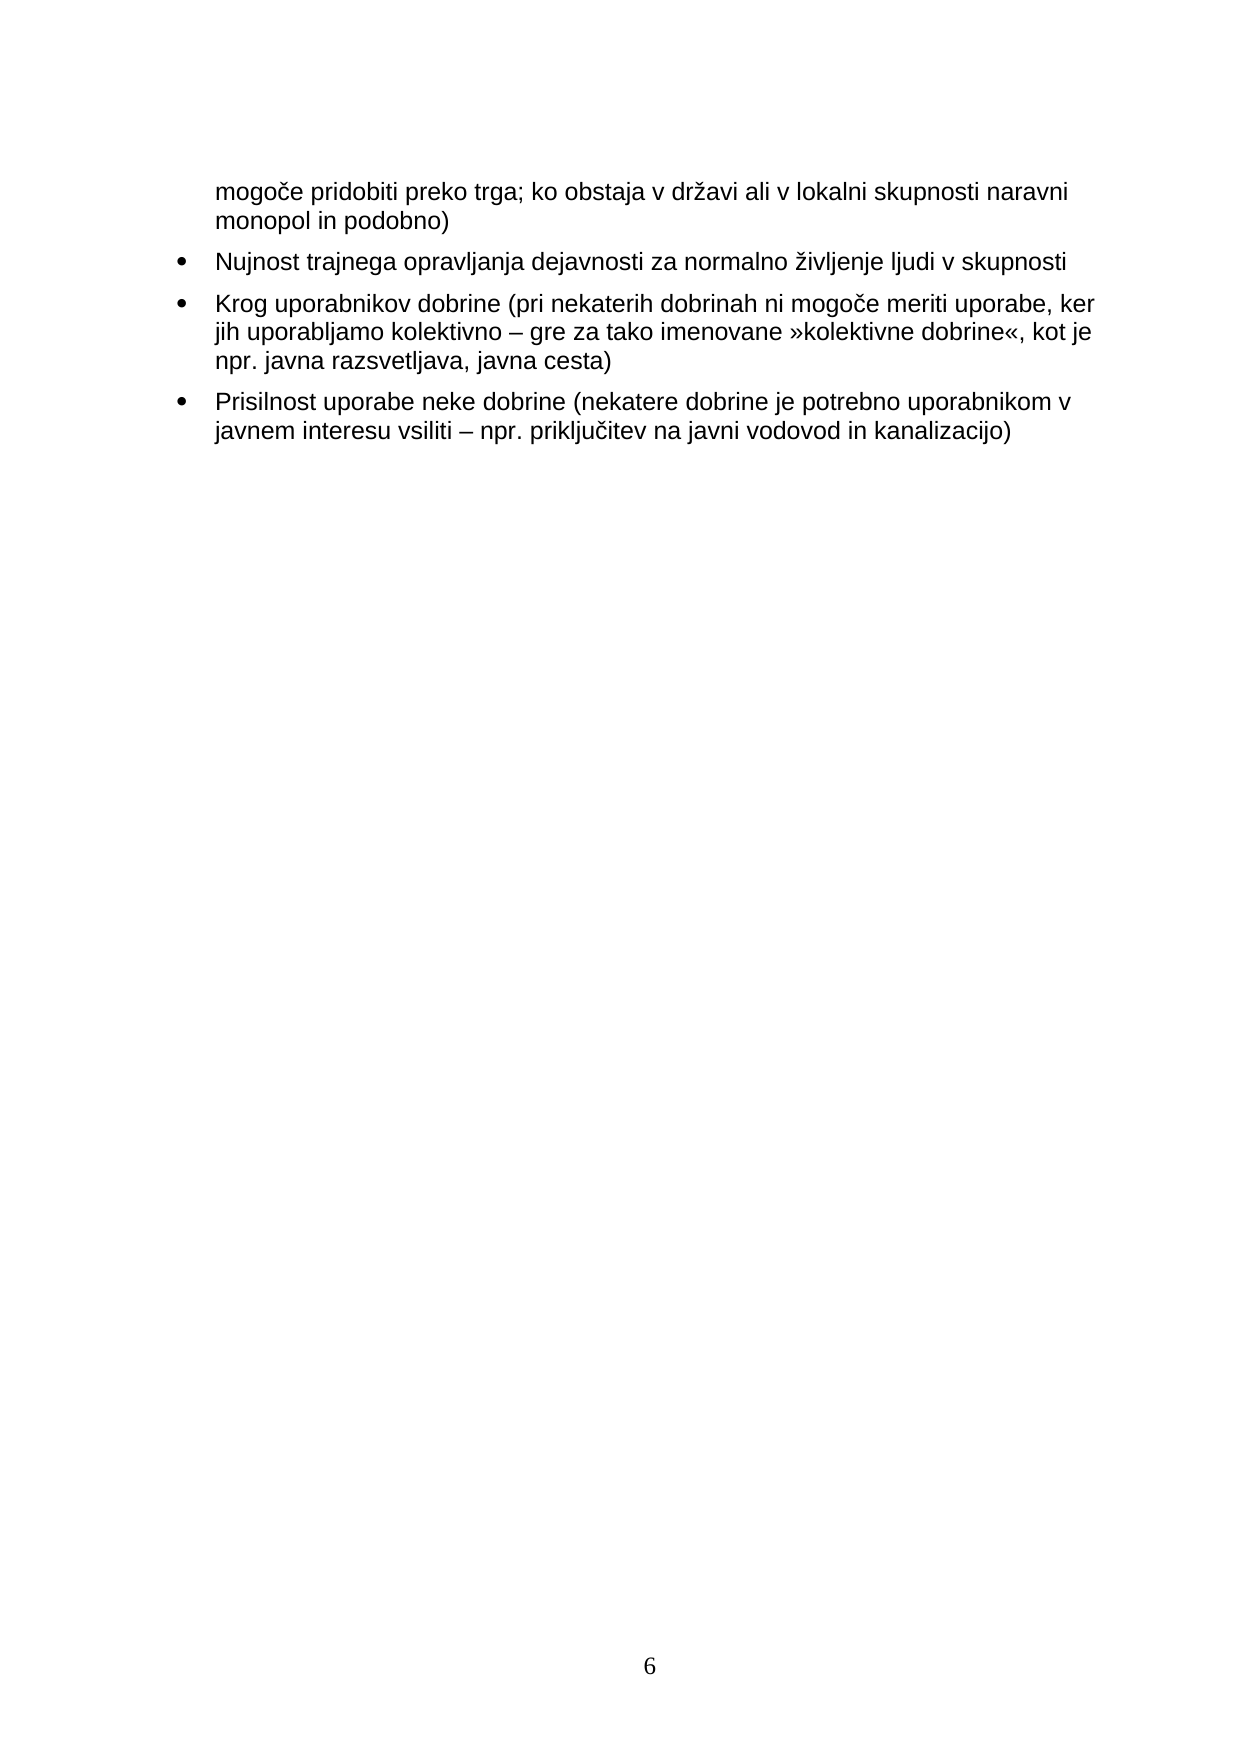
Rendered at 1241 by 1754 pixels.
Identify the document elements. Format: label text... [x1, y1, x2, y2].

list Krog uporabnikov dobrine (pri nekaterih dobrinah ni mogoče meriti uporabe, ker jih uporabljamo kolektivno – gre za tako imenovane »kolektivne dobrine«, kot je npr. javna razsvetljava, javna cesta) [177, 288, 1122, 375]
list mogoče pridobiti preko trga; ko obstaja v državi ali v lokalni skupnosti naravni monopol in podobno) [177, 177, 1122, 235]
list Prisilnost uporabe neke dobrine (nekatere dobrine je potrebno uporabnikom v javnem interesu vsiliti – npr. priključitev na javni vodovod in kanalizacijo) [177, 387, 1122, 445]
list Nujnost trajnega opravljanja dejavnosti za normalno življenje ljudi v skupnosti [177, 247, 1122, 276]
